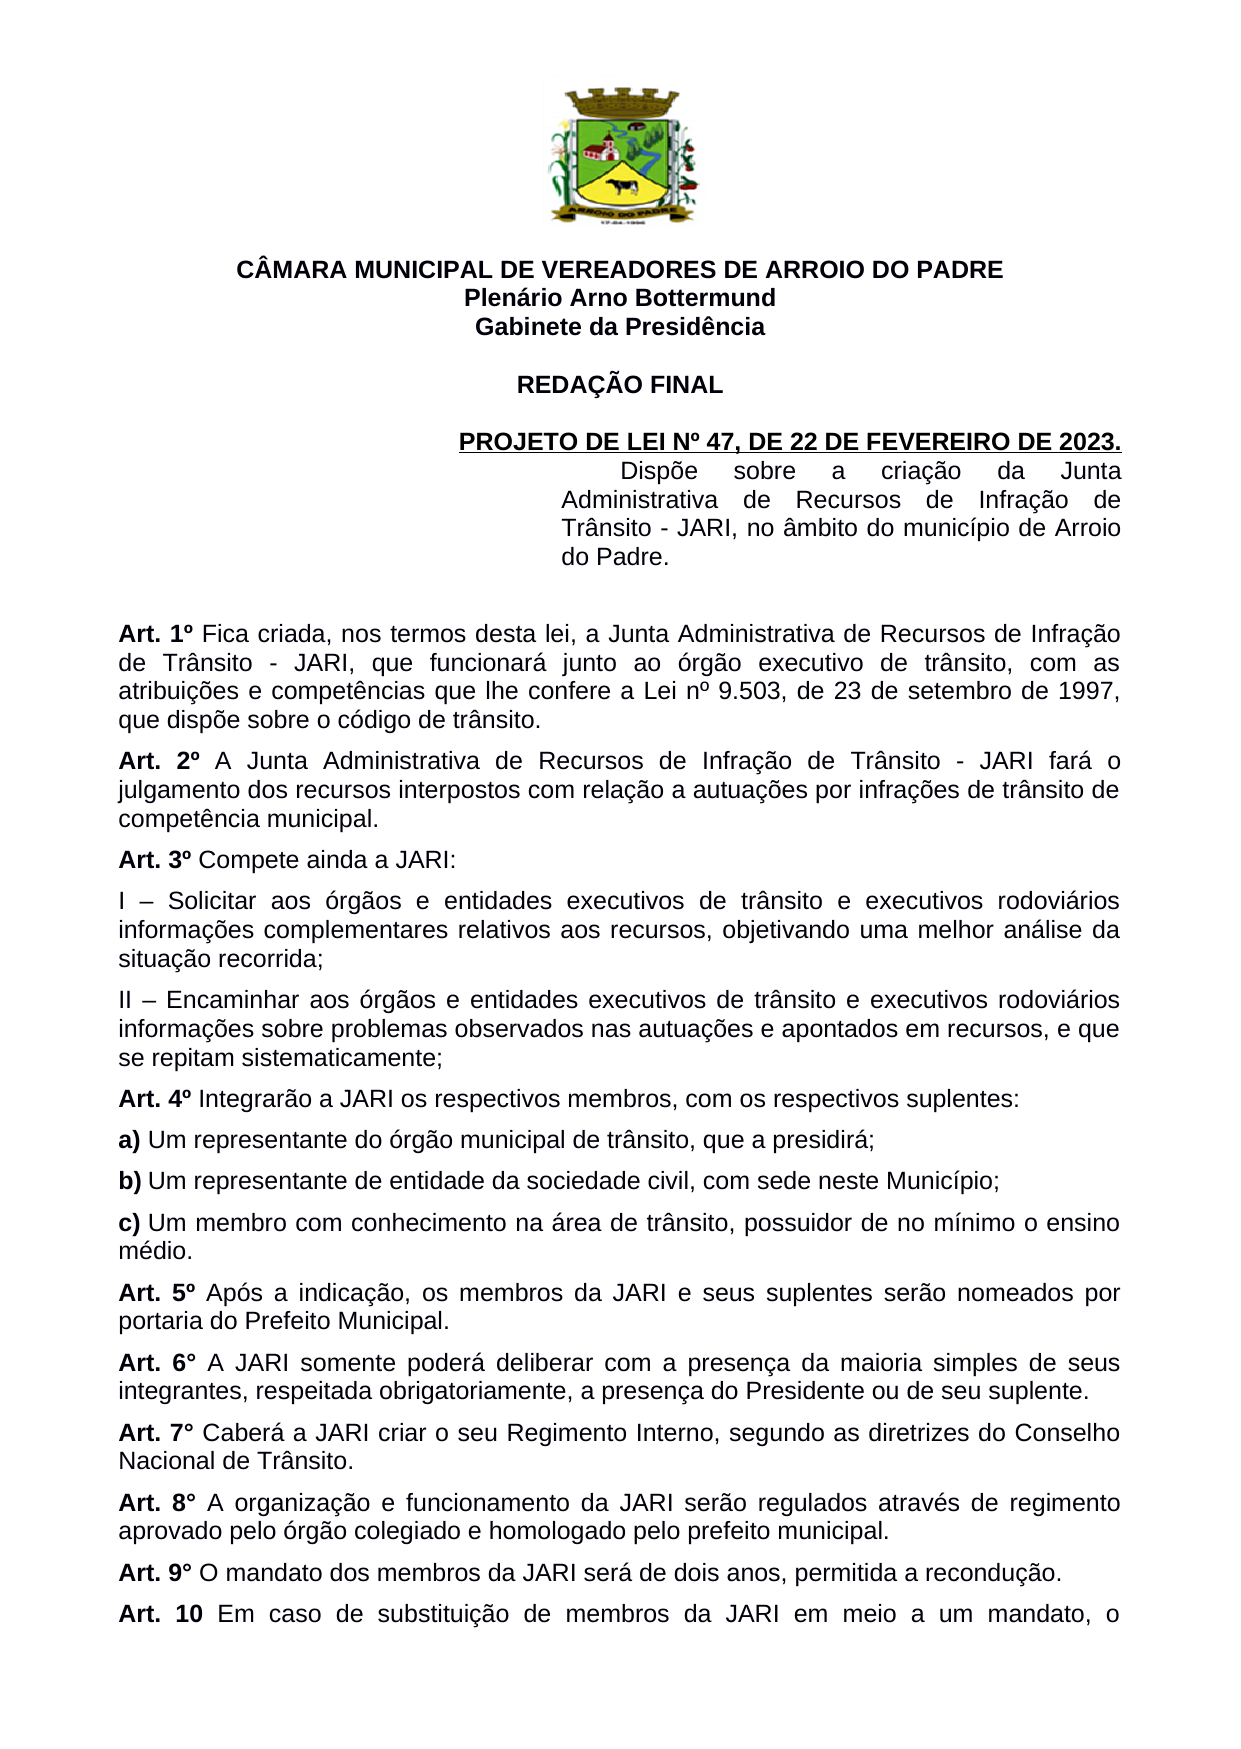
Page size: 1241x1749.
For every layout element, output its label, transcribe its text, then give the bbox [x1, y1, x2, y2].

text II – Encaminhar aos órgãos e entidades executivos de trânsito e executivos rodoviários informações sobre problemas observados nas autuações e apontados em recursos, e que se repitam sistematicamente; [118, 985, 1122, 1071]
text Plenário Arno Bottermund [118, 283, 1122, 312]
text Art. 1º Fica criada, nos termos desta lei, a Junta Administrativa de Recursos de Infração de Trânsito - JARI, que funcionará junto ao órgão executivo de trânsito, com as atribuições e competências que lhe confere a Lei nº 9.503, de 23 de setembro de 1997, que dispõe sobre o código de trânsito. [118, 619, 1122, 734]
list Um representante do órgão municipal de trânsito, que a presidirá; [118, 1125, 1122, 1154]
text Art. 3º Compete ainda a JARI: [118, 845, 1122, 874]
text Art. 7° Caberá a JARI criar o seu Regimento Interno, segundo as diretrizes do Conselho Nacional de Trânsito. [118, 1417, 1122, 1475]
text Art. 10 Em caso de substituição de membros da JARI em meio a um mandato, o [118, 1599, 1122, 1627]
text PROJETO DE LEI Nº 47, DE 22 DE FEVEREIRO DE 2023. [118, 427, 1122, 456]
text Câmara Municipal de Vereadores de Arroio do Padre [118, 255, 1122, 283]
text I – Solicitar aos órgãos e entidades executivos de trânsito e executivos rodoviários informações complementares relativos aos recursos, objetivando uma melhor análise da situação recorrida; [118, 886, 1122, 972]
picture [541, 75, 708, 228]
text Art. 9° O mandato dos membros da JARI será de dois anos, permitida a recondução. [118, 1557, 1122, 1586]
text Gabinete da Presidência [118, 312, 1122, 341]
text Art. 2º A Junta Administrativa de Recursos de Infração de Trânsito - JARI fará o julgamento dos recursos interpostos com relação a autuações por infrações de trânsito de competência municipal. [118, 746, 1122, 832]
text Art. 5º Após a indicação, os membros da JARI e seus suplentes serão nomeados por portaria do Prefeito Municipal. [118, 1277, 1122, 1335]
list Um representante de entidade da sociedade civil, com sede neste Município; [118, 1166, 1122, 1195]
text REDAÇÃO FINAL [118, 370, 1122, 398]
text Art. 4º Integrarão a JARI os respectivos membros, com os respectivos suplentes: [118, 1084, 1122, 1112]
text Dispõe sobre a criação da Junta Administrativa de Recursos de Infração de Trânsito - JARI, no âmbito do município de Arroio do Padre. [561, 456, 1122, 571]
text Art. 8° A organização e funcionamento da JARI serão regulados através de regimento aprovado pelo órgão colegiado e homologado pelo prefeito municipal. [118, 1487, 1122, 1545]
list Um membro com conhecimento na área de trânsito, possuidor de no mínimo o ensino médio. [118, 1207, 1122, 1265]
text Art. 6° A JARI somente poderá deliberar com a presença da maioria simples de seus integrantes, respeitada obrigatoriamente, a presença do Presidente ou de seu suplente. [118, 1347, 1122, 1405]
